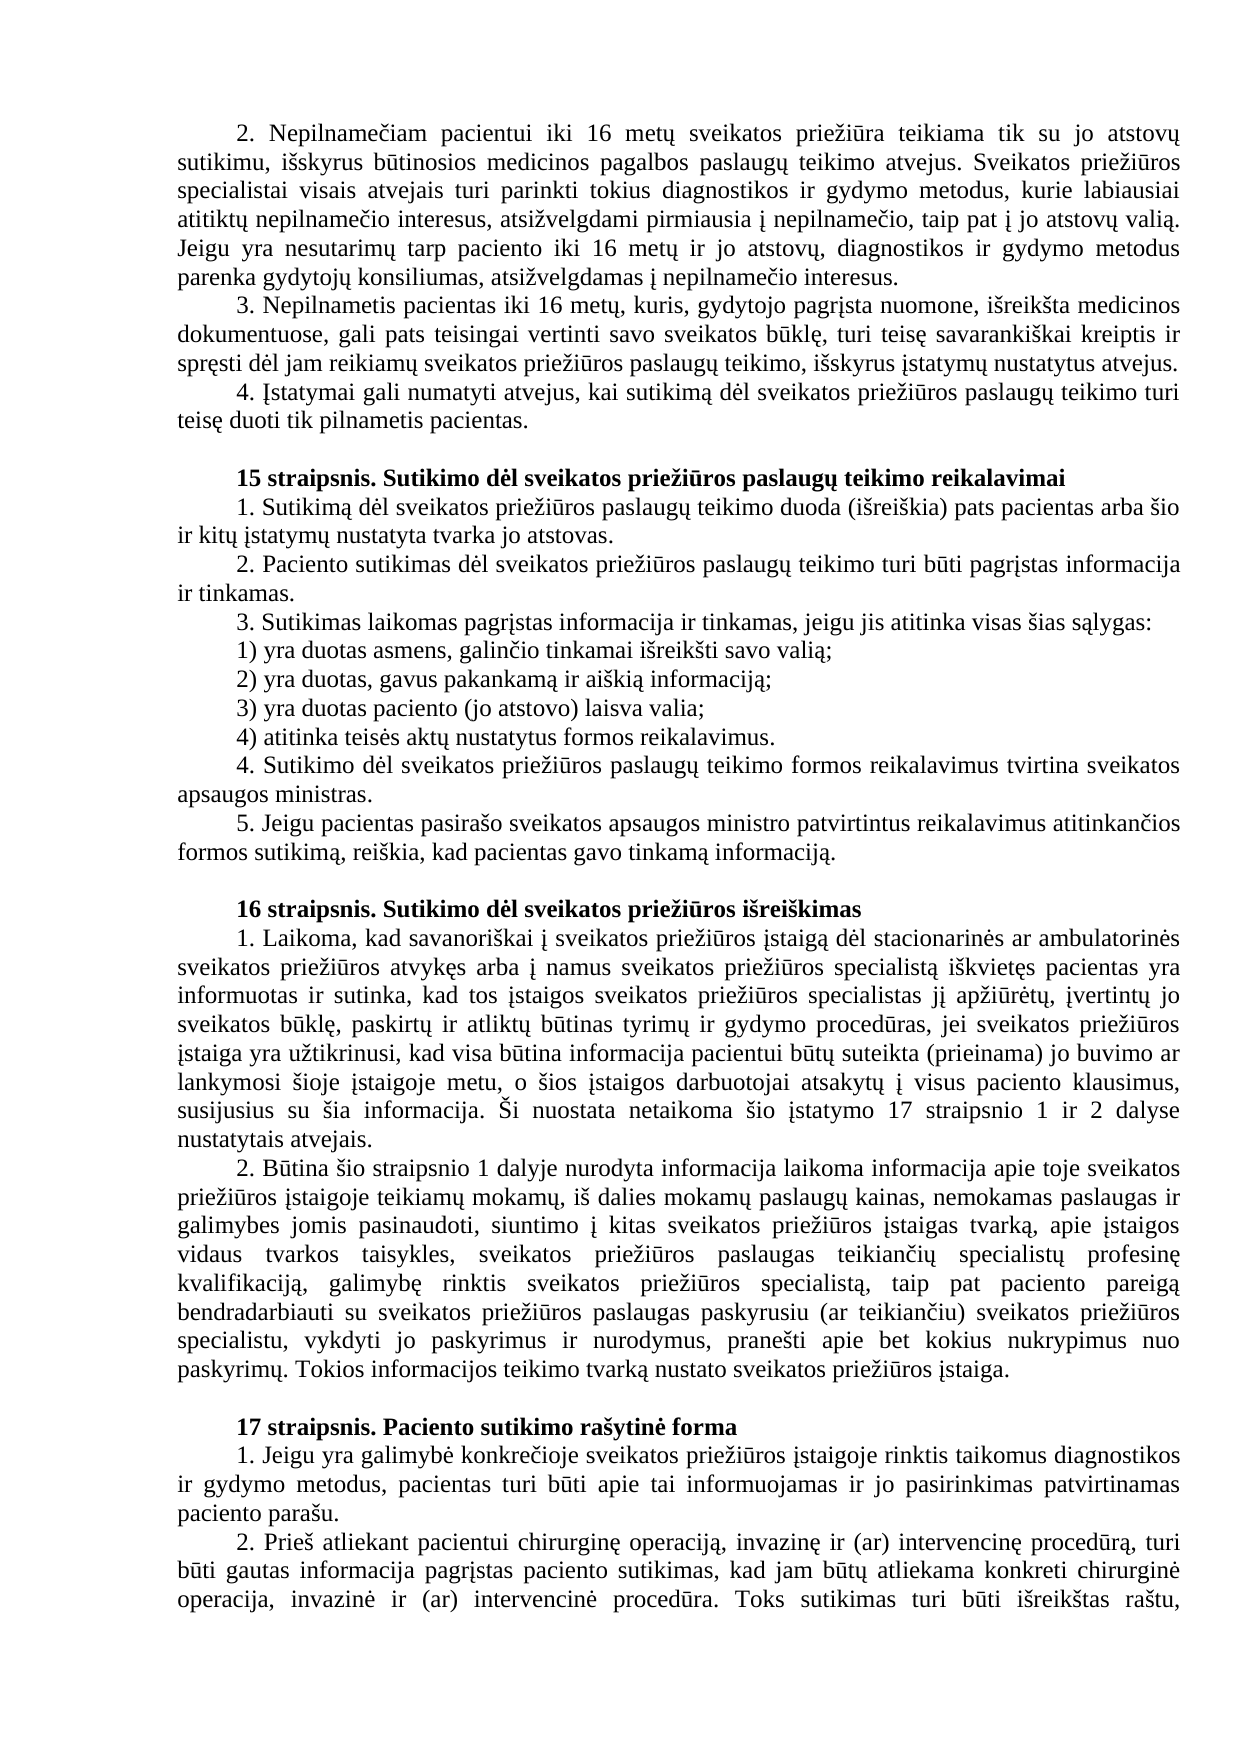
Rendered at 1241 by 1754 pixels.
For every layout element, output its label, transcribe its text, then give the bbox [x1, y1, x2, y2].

text 16 straipsnis. Sutikimo dėl sveikatos priežiūros išreiškimas [177, 894, 1181, 923]
text 1) yra duotas asmens, galinčio tinkamai išreikšti savo valią; [177, 636, 1181, 664]
text 2) yra duotas, gavus pakankamą ir aiškią informaciją; [177, 664, 1181, 693]
text 4. Įstatymai gali numatyti atvejus, kai sutikimą dėl sveikatos priežiūros paslaugų teikimo turi teisę duoti tik pilnametis pacientas. [177, 377, 1181, 434]
text 4) atitinka teisės aktų nustatytus formos reikalavimus. [177, 722, 1181, 751]
text 1. Jeigu yra galimybė konkrečioje sveikatos priežiūros įstaigoje rinktis taikomus diagnostikos ir gydymo metodus, pacientas turi būti apie tai informuojamas ir jo pasirinkimas patvirtinamas paciento parašu. [177, 1441, 1181, 1527]
text 2. Nepilnamečiam pacientui iki 16 metų sveikatos priežiūra teikiama tik su jo atstovų sutikimu, išskyrus būtinosios medicinos pagalbos paslaugų teikimo atvejus. Sveikatos priežiūros specialistai visais atvejais turi parinkti tokius diagnostikos ir gydymo metodus, kurie labiausiai atitiktų nepilnamečio interesus, atsižvelgdami pirmiausia į nepilnamečio, taip pat į jo atstovų valią. Jeigu yra nesutarimų tarp paciento iki 16 metų ir jo atstovų, diagnostikos ir gydymo metodus parenka gydytojų konsiliumas, atsižvelgdamas į nepilnamečio interesus. [177, 118, 1181, 291]
text 3. Sutikimas laikomas pagrįstas informacija ir tinkamas, jeigu jis atitinka visas šias sąlygas: [177, 607, 1181, 636]
text 4. Sutikimo dėl sveikatos priežiūros paslaugų teikimo formos reikalavimus tvirtina sveikatos apsaugos ministras. [177, 751, 1181, 808]
text 2. Paciento sutikimas dėl sveikatos priežiūros paslaugų teikimo turi būti pagrįstas informacija ir tinkamas. [177, 549, 1181, 607]
text 3. Nepilnametis pacientas iki 16 metų, kuris, gydytojo pagrįsta nuomone, išreikšta medicinos dokumentuose, gali pats teisingai vertinti savo sveikatos būklę, turi teisę savarankiškai kreiptis ir spręsti dėl jam reikiamų sveikatos priežiūros paslaugų teikimo, išskyrus įstatymų nustatytus atvejus. [177, 291, 1181, 377]
text 2. Prieš atliekant pacientui chirurginę operaciją, invazinę ir (ar) intervencinę procedūrą, turi būti gautas informacija pagrįstas paciento sutikimas, kad jam būtų atliekama konkreti chirurginė operacija, invazinė ir (ar) intervencinė procedūra. Toks sutikimas turi būti išreikštas raštu, [177, 1527, 1181, 1613]
text 15 straipsnis. Sutikimo dėl sveikatos priežiūros paslaugų teikimo reikalavimai [177, 463, 1181, 492]
text 1. Sutikimą dėl sveikatos priežiūros paslaugų teikimo duoda (išreiškia) pats pacientas arba šio ir kitų įstatymų nustatyta tvarka jo atstovas. [177, 492, 1181, 549]
text 3) yra duotas paciento (jo atstovo) laisva valia; [177, 693, 1181, 722]
text 17 straipsnis. Paciento sutikimo rašytinė forma [177, 1412, 1181, 1441]
text 2. Būtina šio straipsnio 1 dalyje nurodyta informacija laikoma informacija apie toje sveikatos priežiūros įstaigoje teikiamų mokamų, iš dalies mokamų paslaugų kainas, nemokamas paslaugas ir galimybes jomis pasinaudoti, siuntimo į kitas sveikatos priežiūros įstaigas tvarką, apie įstaigos vidaus tvarkos taisykles, sveikatos priežiūros paslaugas teikiančių specialistų profesinę kvalifikaciją, galimybę rinktis sveikatos priežiūros specialistą, taip pat paciento pareigą bendradarbiauti su sveikatos priežiūros paslaugas paskyrusiu (ar teikiančiu) sveikatos priežiūros specialistu, vykdyti jo paskyrimus ir nurodymus, pranešti apie bet kokius nukrypimus nuo paskyrimų. Tokios informacijos teikimo tvarką nustato sveikatos priežiūros įstaiga. [177, 1153, 1181, 1383]
text 1. Laikoma, kad savanoriškai į sveikatos priežiūros įstaigą dėl stacionarinės ar ambulatorinės sveikatos priežiūros atvykęs arba į namus sveikatos priežiūros specialistą iškvietęs pacientas yra informuotas ir sutinka, kad tos įstaigos sveikatos priežiūros specialistas jį apžiūrėtų, įvertintų jo sveikatos būklę, paskirtų ir atliktų būtinas tyrimų ir gydymo procedūras, jei sveikatos priežiūros įstaiga yra užtikrinusi, kad visa būtina informacija pacientui būtų suteikta (prieinama) jo buvimo ar lankymosi šioje įstaigoje metu, o šios įstaigos darbuotojai atsakytų į visus paciento klausimus, susijusius su šia informacija. Ši nuostata netaikoma šio įstatymo 17 straipsnio 1 ir 2 dalyse nustatytais atvejais. [177, 923, 1181, 1153]
text 5. Jeigu pacientas pasirašo sveikatos apsaugos ministro patvirtintus reikalavimus atitinkančios formos sutikimą, reiškia, kad pacientas gavo tinkamą informaciją. [177, 808, 1181, 866]
